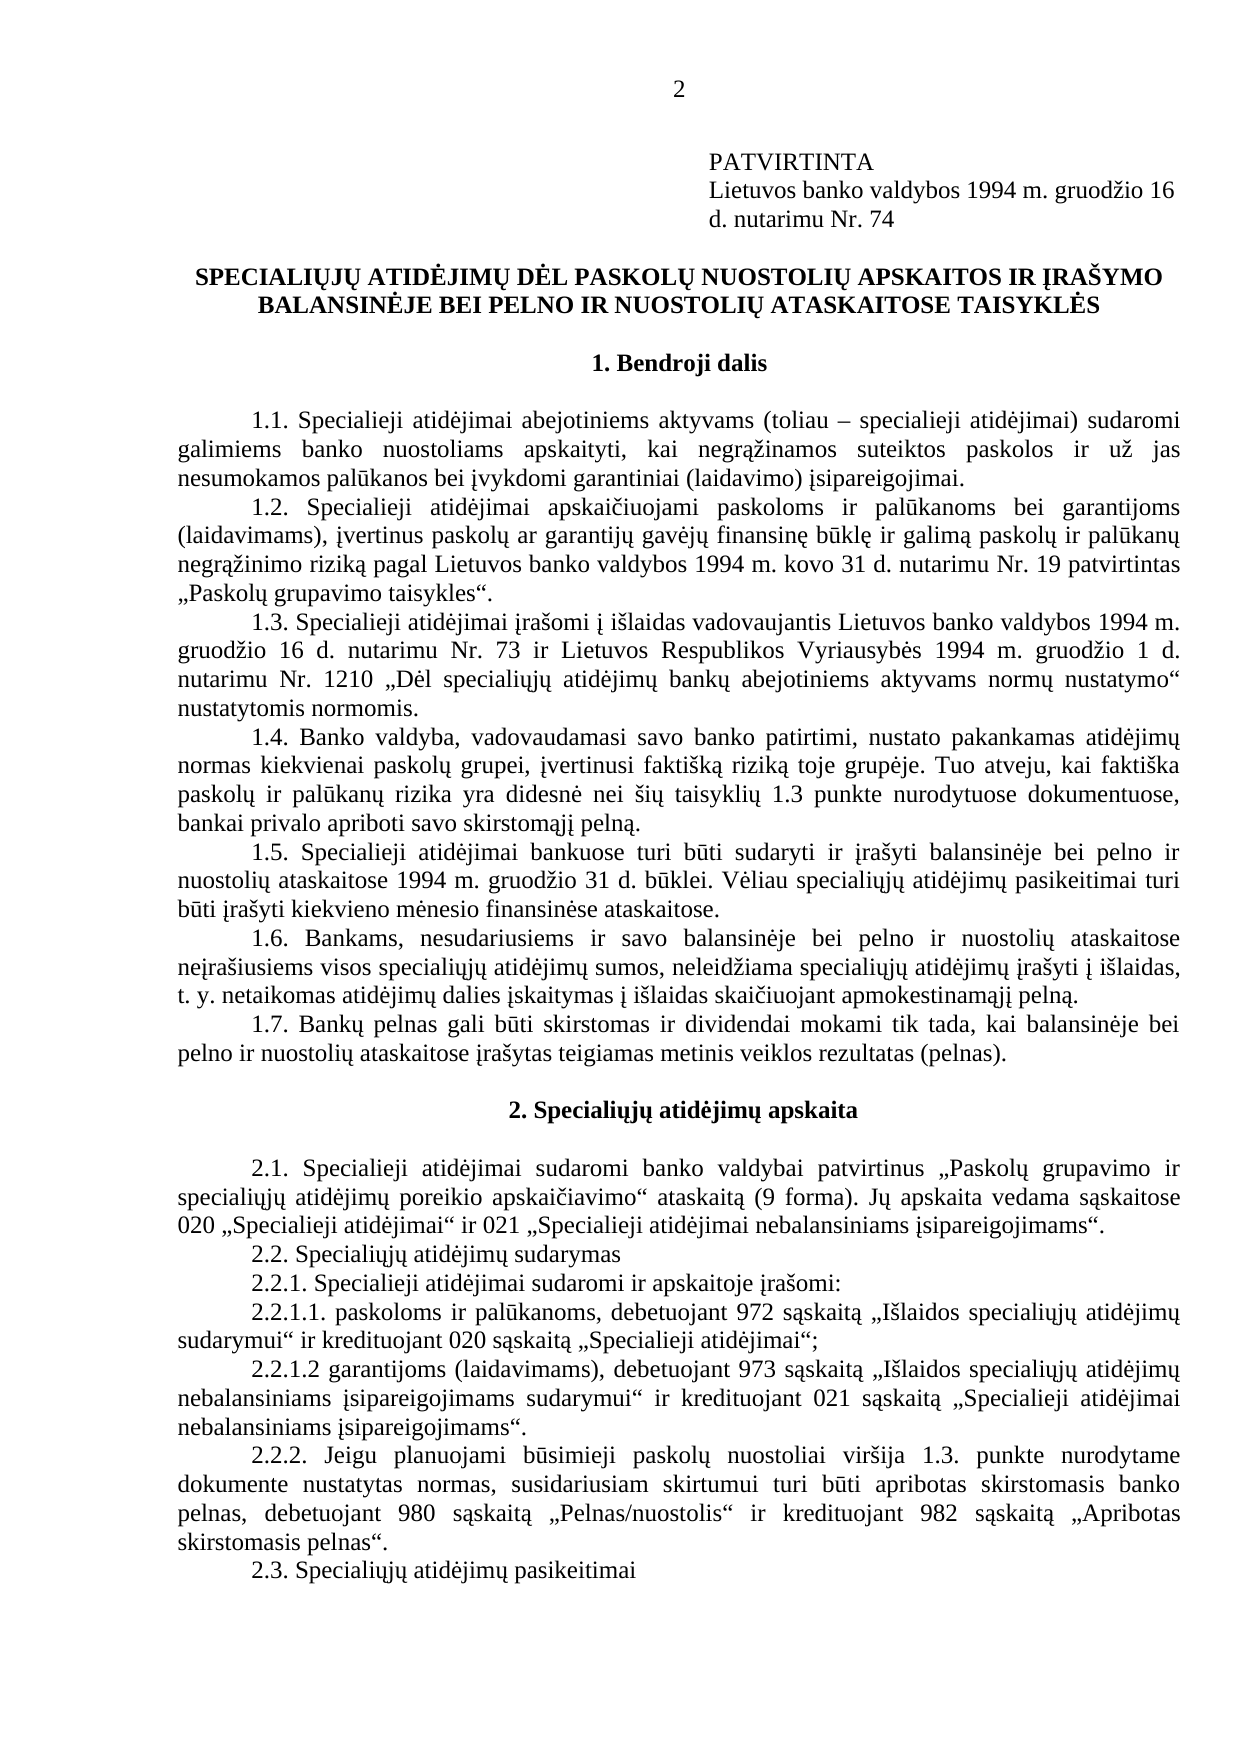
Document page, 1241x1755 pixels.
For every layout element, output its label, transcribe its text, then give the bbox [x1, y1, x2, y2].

text 2.3. Specialiųjų atidėjimų pasikeitimai [177, 1556, 1181, 1584]
text d. nutarimu Nr. 74 [177, 204, 1181, 233]
text 2.1. Specialieji atidėjimai sudaromi banko valdybai patvirtinus „Paskolų grupavimo ir specialiųjų atidėjimų poreikio apskaičiavimo“ ataskaitą (9 forma). Jų apskaita vedama sąskaitose 020 „Specialieji atidėjimai“ ir 021 „Specialieji atidėjimai nebalansiniams įsipareigojimams“. [177, 1153, 1181, 1239]
text 1.1. Specialieji atidėjimai abejotiniems aktyvams (toliau – specialieji atidėjimai) sudaromi galimiems banko nuostoliams apskaityti, kai negrąžinamos suteiktos paskolos ir už jas nesumokamos palūkanos bei įvykdomi garantiniai (laidavimo) įsipareigojimai. [177, 406, 1181, 492]
text SPECIALIŲJŲ ATIDĖJIMŲ DĖL PASKOLŲ NUOSTOLIŲ APSKAITOS IR ĮRAŠYMO BALANSINĖJE BEI PELNO IR NUOSTOLIŲ ATASKAITOSE TAISYKLĖS [177, 262, 1181, 319]
text 1.7. Bankų pelnas gali būti skirstomas ir dividendai mokami tik tada, kai balansinėje bei pelno ir nuostolių ataskaitose įrašytas teigiamas metinis veiklos rezultatas (pelnas). [177, 1009, 1181, 1067]
text 2.2. Specialiųjų atidėjimų sudarymas [177, 1239, 1181, 1268]
text 2.2.1.1. paskoloms ir palūkanoms, debetuojant 972 sąskaitą „Išlaidos specialiųjų atidėjimų sudarymui“ ir kredituojant 020 sąskaitą „Specialieji atidėjimai“; [177, 1297, 1181, 1354]
text 1.3. Specialieji atidėjimai įrašomi į išlaidas vadovaujantis Lietuvos banko valdybos 1994 m. gruodžio 16 d. nutarimu Nr. 73 ir Lietuvos Respublikos Vyriausybės 1994 m. gruodžio 1 d. nutarimu Nr. 1210 „Dėl specialiųjų atidėjimų bankų abejotiniems aktyvams normų nustatymo“ nustatytomis normomis. [177, 607, 1181, 722]
text 1.2. Specialieji atidėjimai apskaičiuojami paskoloms ir palūkanoms bei garantijoms (laidavimams), įvertinus paskolų ar garantijų gavėjų finansinę būklę ir galimą paskolų ir palūkanų negrąžinimo riziką pagal Lietuvos banko valdybos 1994 m. kovo 31 d. nutarimu Nr. 19 patvirtintas „Paskolų grupavimo taisykles“. [177, 492, 1181, 607]
text 1. Bendroji dalis [177, 348, 1181, 377]
text 2.2.2. Jeigu planuojami būsimieji paskolų nuostoliai viršija 1.3. punkte nurodytame dokumente nustatytas normas, susidariusiam skirtumui turi būti apribotas skirstomasis banko pelnas, debetuojant 980 sąskaitą „Pelnas/nuostolis“ ir kredituojant 982 sąskaitą „Apribotas skirstomasis pelnas“. [177, 1441, 1181, 1556]
text 1.5. Specialieji atidėjimai bankuose turi būti sudaryti ir įrašyti balansinėje bei pelno ir nuostolių ataskaitose 1994 m. gruodžio 31 d. būklei. Vėliau specialiųjų atidėjimų pasikeitimai turi būti įrašyti kiekvieno mėnesio finansinėse ataskaitose. [177, 837, 1181, 923]
text 1.6. Bankams, nesudariusiems ir savo balansinėje bei pelno ir nuostolių ataskaitose neįrašiusiems visos specialiųjų atidėjimų sumos, neleidžiama specialiųjų atidėjimų įrašyti į išlaidas, t. y. netaikomas atidėjimų dalies įskaitymas į išlaidas skaičiuojant apmokestinamąjį pelną. [177, 923, 1181, 1009]
text 2.2.1.2 garantijoms (laidavimams), debetuojant 973 sąskaitą „Išlaidos specialiųjų atidėjimų nebalansiniams įsipareigojimams sudarymui“ ir kredituojant 021 sąskaitą „Specialieji atidėjimai nebalansiniams įsipareigojimams“. [177, 1354, 1181, 1441]
text PATVIRTINTA [177, 147, 1181, 176]
text 1.4. Banko valdyba, vadovaudamasi savo banko patirtimi, nustato pakankamas atidėjimų normas kiekvienai paskolų grupei, įvertinusi faktišką riziką toje grupėje. Tuo atveju, kai faktiška paskolų ir palūkanų rizika yra didesnė nei šių taisyklių 1.3 punkte nurodytuose dokumentuose, bankai privalo apriboti savo skirstomąjį pelną. [177, 722, 1181, 837]
text 2. Specialiųjų atidėjimų apskaita [177, 1096, 1181, 1124]
text Lietuvos banko valdybos 1994 m. gruodžio 16 [177, 176, 1181, 204]
text 2.2.1. Specialieji atidėjimai sudaromi ir apskaitoje įrašomi: [177, 1268, 1181, 1297]
